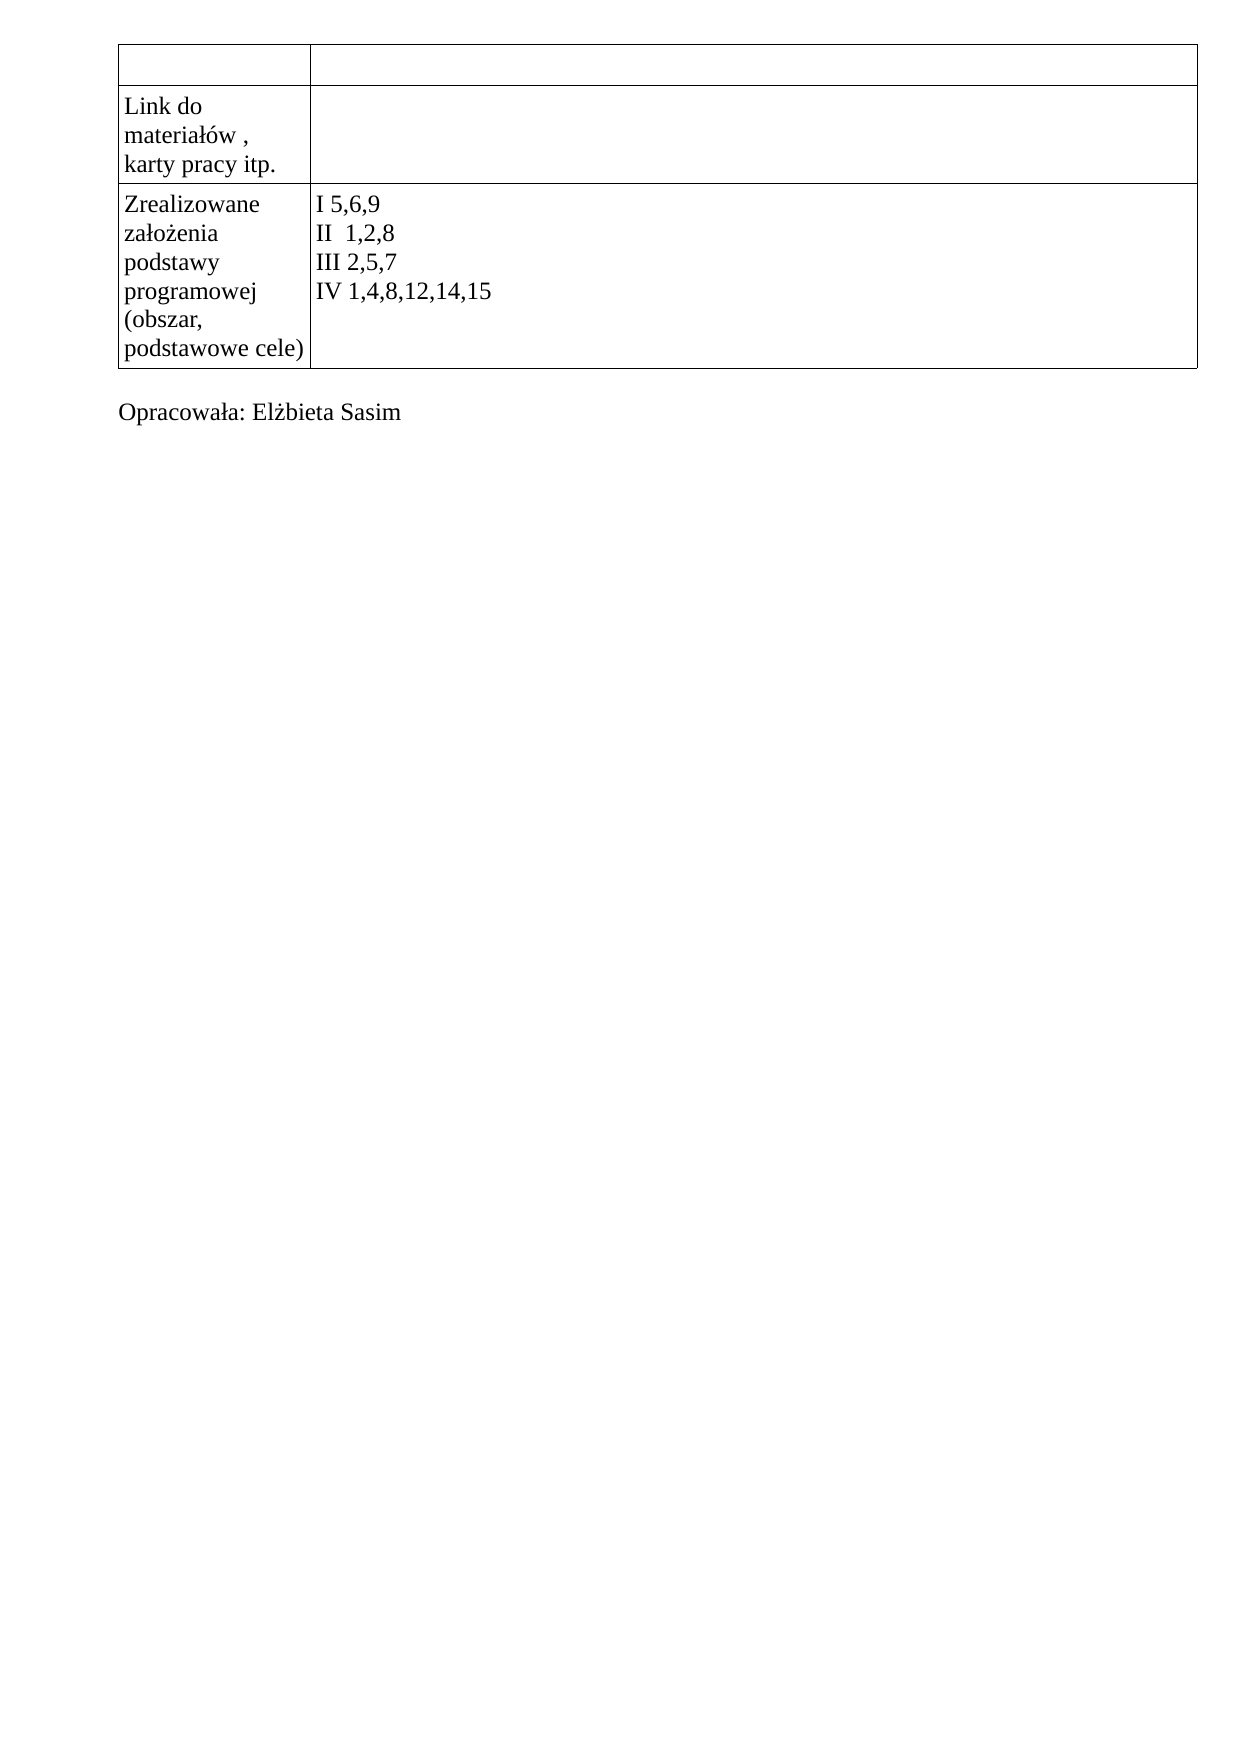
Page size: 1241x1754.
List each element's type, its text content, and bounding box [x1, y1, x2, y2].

table_cell Link do materiałów , karty pracy itp. [119, 86, 310, 183]
table_cell Zrealizowane założenia podstawy programowej (obszar, podstawowe cele) [119, 184, 310, 368]
table_cell [311, 86, 1197, 183]
text Opracowała: Elżbieta Sasim [118, 397, 1122, 426]
table_cell [311, 45, 1197, 85]
table_cell [119, 45, 310, 85]
table_cell I 5,6,9 II 1,2,8 III 2,5,7 IV 1,4,8,12,14,15 [311, 184, 1197, 368]
